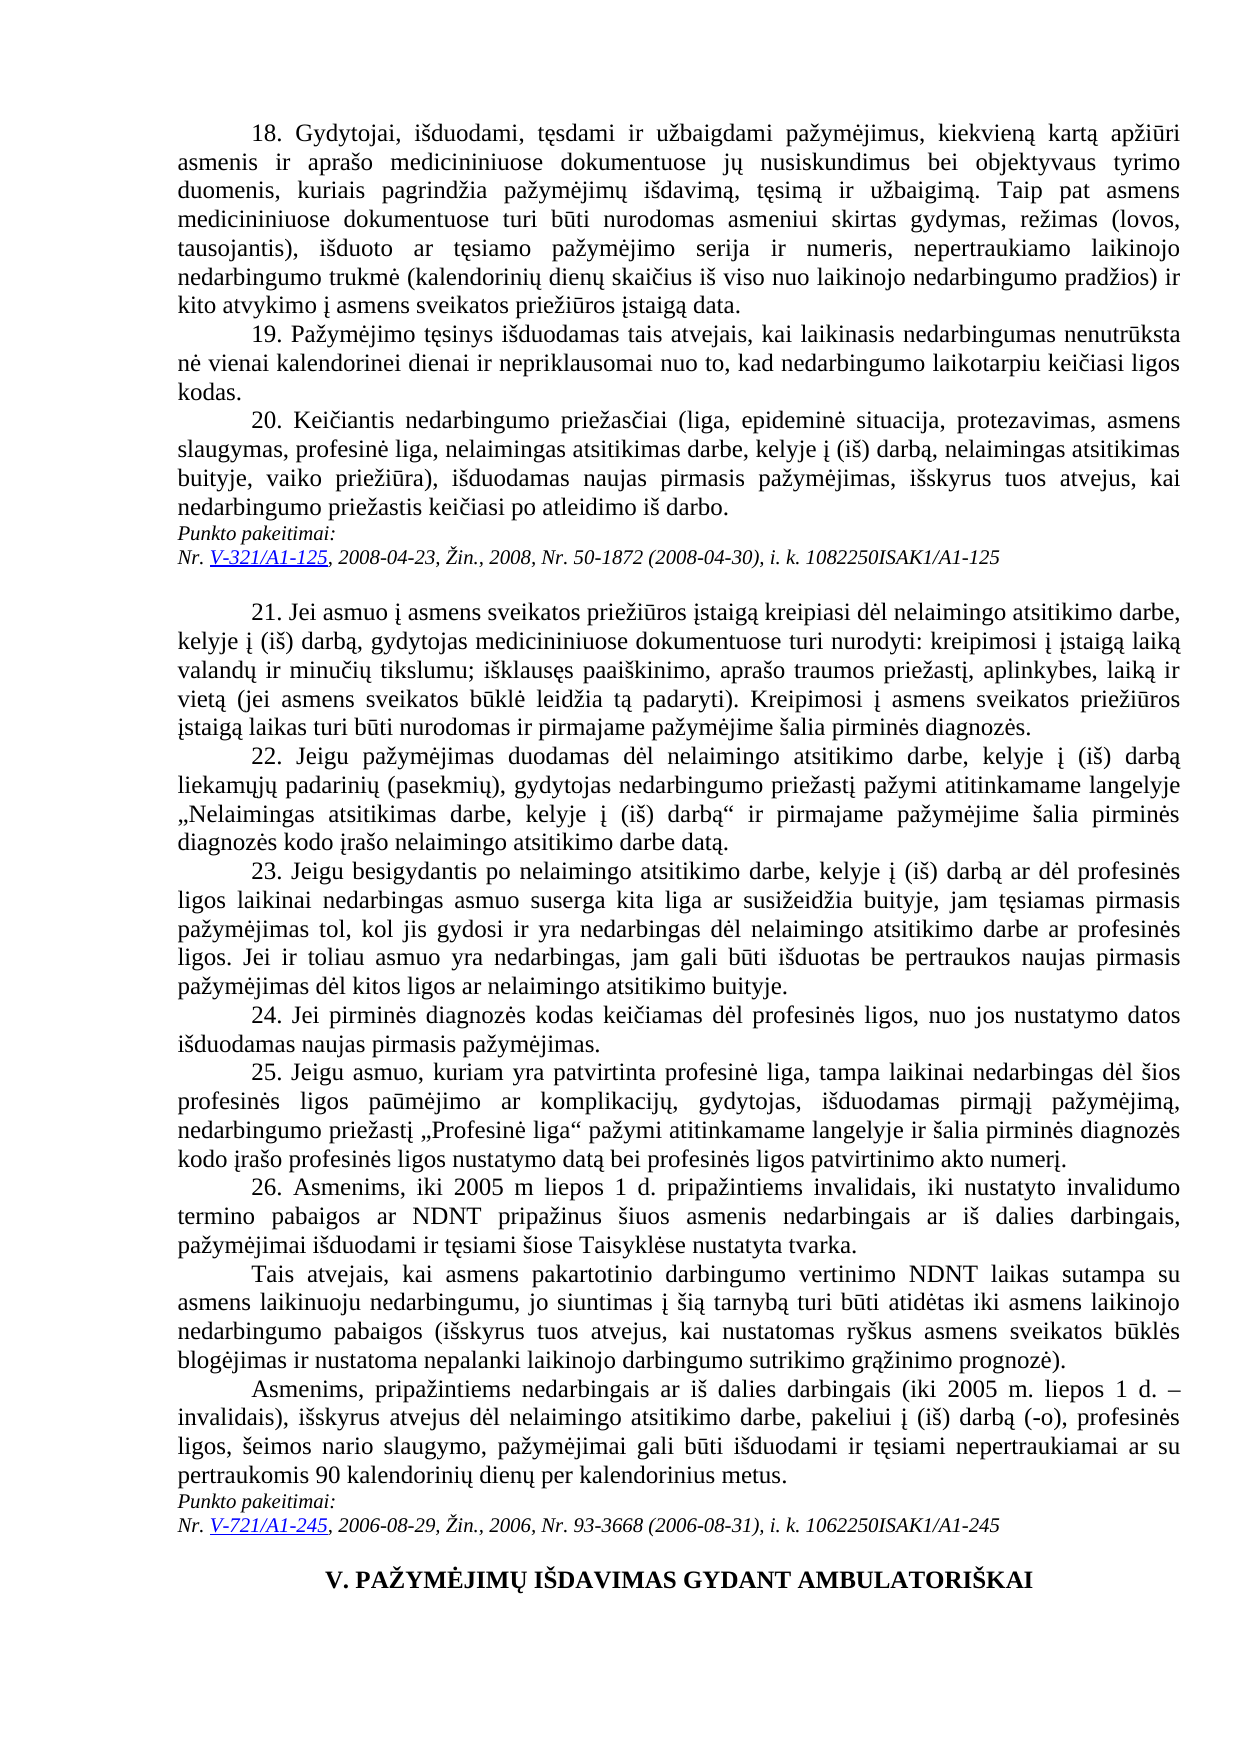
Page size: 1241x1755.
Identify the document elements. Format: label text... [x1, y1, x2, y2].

text Asmenims, pripažintiems nedarbingais ar iš dalies darbingais (iki 2005 m. liepos 1 d. – invalidais), išskyrus atvejus dėl nelaimingo atsitikimo darbe, pakeliui į (iš) darbą (-o), profesinės ligos, šeimos nario slaugymo, pažymėjimai gali būti išduodami ir tęsiami nepertraukiamai ar su pertraukomis 90 kalendorinių dienų per kalendorinius metus. [177, 1374, 1181, 1489]
text 18. Gydytojai, išduodami, tęsdami ir užbaigdami pažymėjimus, kiekvieną kartą apžiūri asmenis ir aprašo medicininiuose dokumentuose jų nusiskundimus bei objektyvaus tyrimo duomenis, kuriais pagrindžia pažymėjimų išdavimą, tęsimą ir užbaigimą. Taip pat asmens medicininiuose dokumentuose turi būti nurodomas asmeniui skirtas gydymas, režimas (lovos, tausojantis), išduoto ar tęsiamo pažymėjimo serija ir numeris, nepertraukiamo laikinojo nedarbingumo trukmė (kalendorinių dienų skaičius iš viso nuo laikinojo nedarbingumo pradžios) ir kito atvykimo į asmens sveikatos priežiūros įstaigą data. [177, 118, 1181, 319]
text 26. Asmenims, iki 2005 m liepos 1 d. pripažintiems invalidais, iki nustatyto invalidumo termino pabaigos ar NDNT pripažinus šiuos asmenis nedarbingais ar iš dalies darbingais, pažymėjimai išduodami ir tęsiami šiose Taisyklėse nustatyta tvarka. [177, 1172, 1181, 1259]
text Punkto pakeitimai: [177, 521, 1181, 545]
text 21. Jei asmuo į asmens sveikatos priežiūros įstaigą kreipiasi dėl nelaimingo atsitikimo darbe, kelyje į (iš) darbą, gydytojas medicininiuose dokumentuose turi nurodyti: kreipimosi į įstaigą laiką valandų ir minučių tikslumu; išklausęs paaiškinimo, aprašo traumos priežastį, aplinkybes, laiką ir vietą (jei asmens sveikatos būklė leidžia tą padaryti). Kreipimosi į asmens sveikatos priežiūros įstaigą laikas turi būti nurodomas ir pirmajame pažymėjime šalia pirminės diagnozės. [177, 597, 1181, 741]
text 25. Jeigu asmuo, kuriam yra patvirtinta profesinė liga, tampa laikinai nedarbingas dėl šios profesinės ligos paūmėjimo ar komplikacijų, gydytojas, išduodamas pirmąjį pažymėjimą, nedarbingumo priežastį „Profesinė liga“ pažymi atitinkamame langelyje ir šalia pirminės diagnozės kodo įrašo profesinės ligos nustatymo datą bei profesinės ligos patvirtinimo akto numerį. [177, 1057, 1181, 1172]
text 20. Keičiantis nedarbingumo priežasčiai (liga, epideminė situacija, protezavimas, asmens slaugymas, profesinė liga, nelaimingas atsitikimas darbe, kelyje į (iš) darbą, nelaimingas atsitikimas buityje, vaiko priežiūra), išduodamas naujas pirmasis pažymėjimas, išskyrus tuos atvejus, kai nedarbingumo priežastis keičiasi po atleidimo iš darbo. [177, 406, 1181, 521]
text Nr. V-721/A1-245, 2006-08-29, Žin., 2006, Nr. 93-3668 (2006-08-31), i. k. 1062250ISAK1/A1-245 [177, 1513, 1181, 1537]
text 23. Jeigu besigydantis po nelaimingo atsitikimo darbe, kelyje į (iš) darbą ar dėl profesinės ligos laikinai nedarbingas asmuo suserga kita liga ar susižeidžia buityje, jam tęsiamas pirmasis pažymėjimas tol, kol jis gydosi ir yra nedarbingas dėl nelaimingo atsitikimo darbe ar profesinės ligos. Jei ir toliau asmuo yra nedarbingas, jam gali būti išduotas be pertraukos naujas pirmasis pažymėjimas dėl kitos ligos ar nelaimingo atsitikimo buityje. [177, 856, 1181, 1000]
text Nr. V-321/A1-125, 2008-04-23, Žin., 2008, Nr. 50-1872 (2008-04-30), i. k. 1082250ISAK1/A1-125 [177, 545, 1181, 569]
text 24. Jei pirminės diagnozės kodas keičiamas dėl profesinės ligos, nuo jos nustatymo datos išduodamas naujas pirmasis pažymėjimas. [177, 1000, 1181, 1057]
text Tais atvejais, kai asmens pakartotinio darbingumo vertinimo NDNT laikas sutampa su asmens laikinuoju nedarbingumu, jo siuntimas į šią tarnybą turi būti atidėtas iki asmens laikinojo nedarbingumo pabaigos (išskyrus tuos atvejus, kai nustatomas ryškus asmens sveikatos būklės blogėjimas ir nustatoma nepalanki laikinojo darbingumo sutrikimo grąžinimo prognozė). [177, 1259, 1181, 1374]
text 22. Jeigu pažymėjimas duodamas dėl nelaimingo atsitikimo darbe, kelyje į (iš) darbą liekamųjų padarinių (pasekmių), gydytojas nedarbingumo priežastį pažymi atitinkamame langelyje „Nelaimingas atsitikimas darbe, kelyje į (iš) darbą“ ir pirmajame pažymėjime šalia pirminės diagnozės kodo įrašo nelaimingo atsitikimo darbe datą. [177, 741, 1181, 856]
text V. PAŽYMĖJIMŲ IŠDAVIMAS GYDANT AMBULATORIŠKAI [177, 1566, 1181, 1594]
text Punkto pakeitimai: [177, 1489, 1181, 1513]
text 19. Pažymėjimo tęsinys išduodamas tais atvejais, kai laikinasis nedarbingumas nenutrūksta nė vienai kalendorinei dienai ir nepriklausomai nuo to, kad nedarbingumo laikotarpiu keičiasi ligos kodas. [177, 319, 1181, 406]
